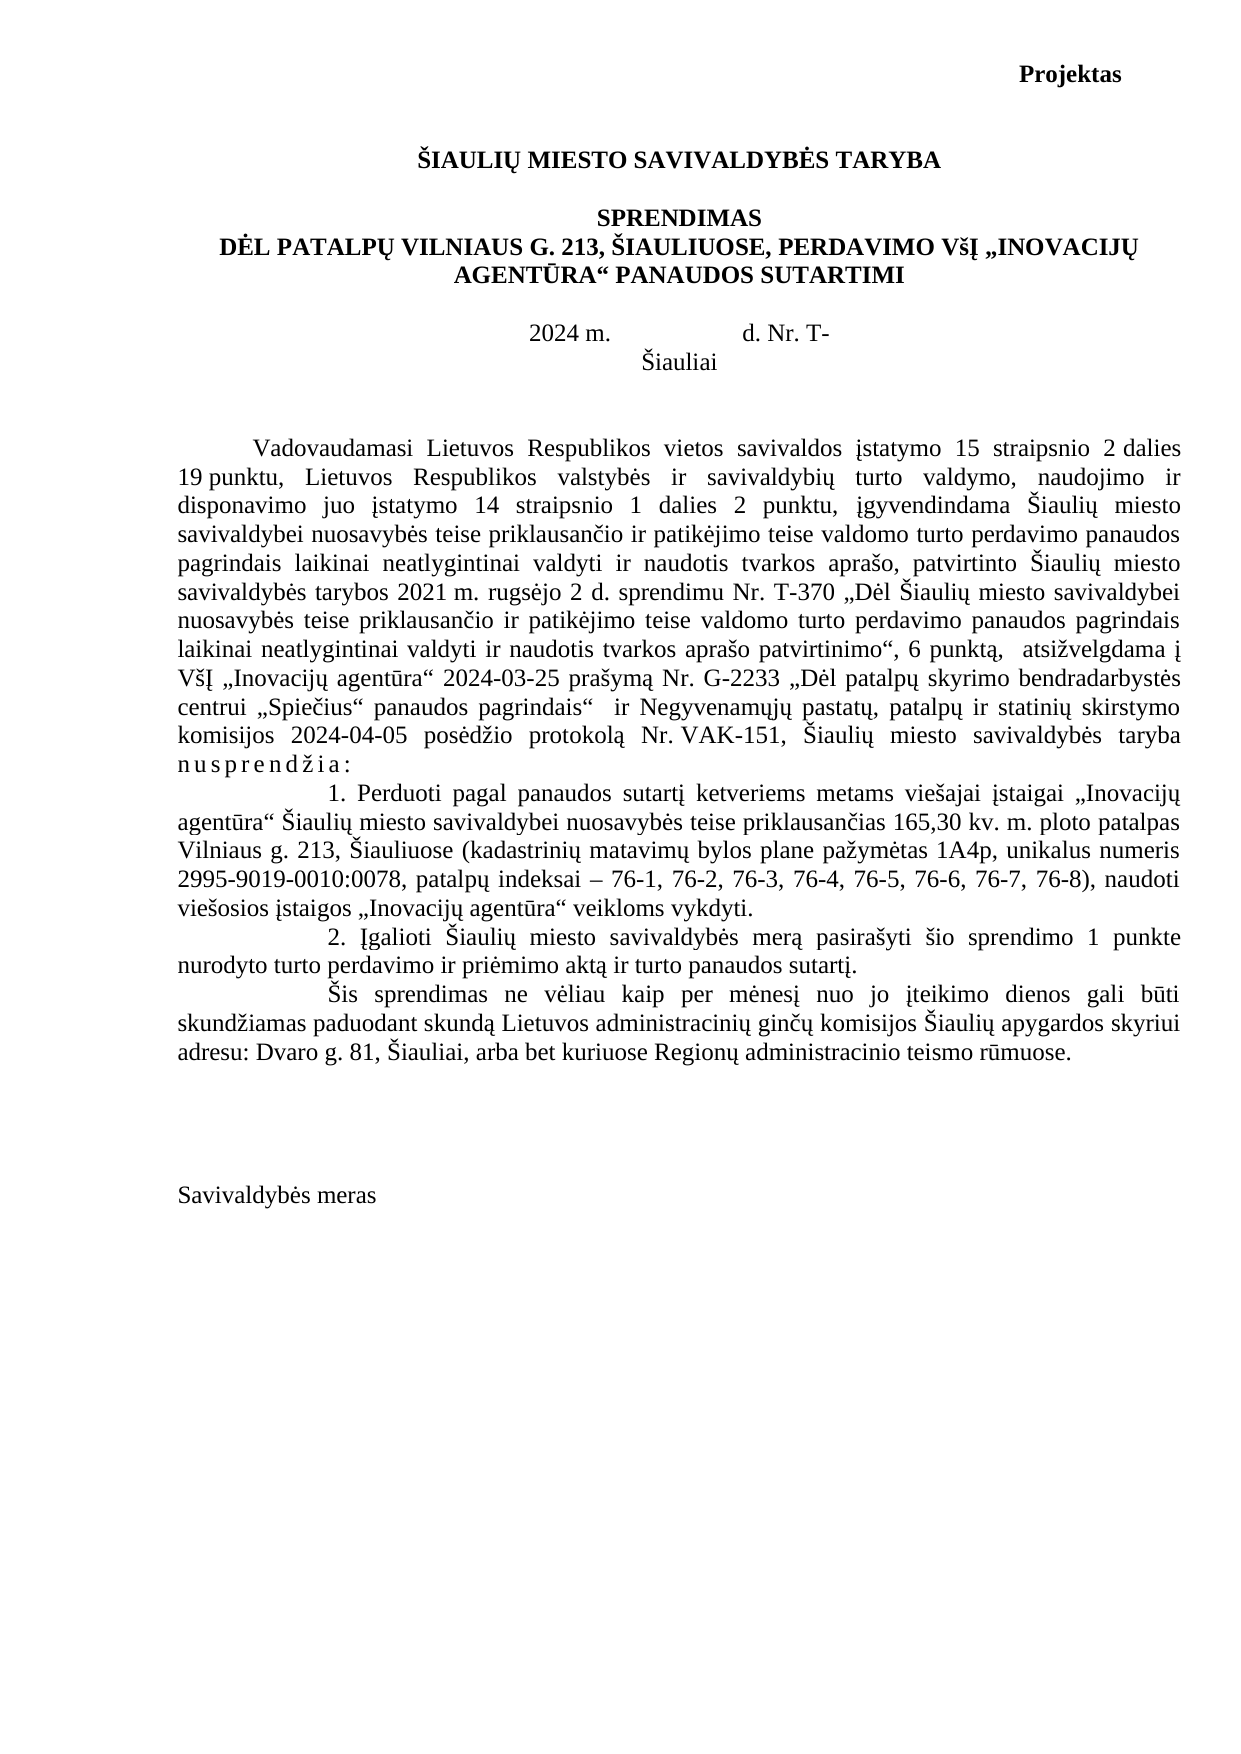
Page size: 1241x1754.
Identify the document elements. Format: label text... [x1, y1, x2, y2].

text 1. Perduoti pagal panaudos sutartį ketveriems metams viešajai įstaigai „Inovacijų agentūra“ Šiaulių miesto savivaldybei nuosavybės teise priklausančias 165,30 kv. m. ploto patalpas Vilniaus g. 213, Šiauliuose (kadastrinių matavimų bylos plane pažymėtas 1A4p, unikalus numeris 2995-9019-0010:0078, patalpų indeksai – 76-1, 76-2, 76-3, 76-4, 76-5, 76-6, 76-7, 76-8), naudoti viešosios įstaigos „Inovacijų agentūra“ veikloms vykdyti. [177, 778, 1181, 922]
text 2024 m. d. Nr. T- [177, 318, 1181, 347]
text Savivaldybės meras [177, 1180, 1181, 1209]
text Šis sprendimas ne vėliau kaip per mėnesį nuo jo įteikimo dienos gali būti skundžiamas paduodant skundą Lietuvos administracinių ginčų komisijos Šiaulių apygardos skyriui adresu: Dvaro g. 81, Šiauliai, arba bet kuriuose Regionų administracinio teismo rūmuose. [177, 979, 1181, 1065]
text SPRENDIMAS [177, 203, 1181, 232]
text Šiauliai [177, 347, 1181, 375]
text Vadovaudamasi Lietuvos Respublikos vietos savivaldos įstatymo 15 straipsnio 2 dalies 19 punktu, Lietuvos Respublikos valstybės ir savivaldybių turto valdymo, naudojimo ir disponavimo juo įstatymo 14 straipsnio 1 dalies 2 punktu, įgyvendindama Šiaulių miesto savivaldybei nuosavybės teise priklausančio ir patikėjimo teise valdomo turto perdavimo panaudos pagrindais laikinai neatlygintinai valdyti ir naudotis tvarkos aprašo, patvirtinto Šiaulių miesto savivaldybės tarybos 2021 m. rugsėjo 2 d. sprendimu Nr. T-370 „Dėl Šiaulių miesto savivaldybei nuosavybės teise priklausančio ir patikėjimo teise valdomo turto perdavimo panaudos pagrindais laikinai neatlygintinai valdyti ir naudotis tvarkos aprašo patvirtinimo“, 6 punktą, atsižvelgdama į VšĮ „Inovacijų agentūra“ 2024-03-25 prašymą Nr. G-2233 „Dėl patalpų skyrimo bendradarbystės centrui „Spiečius“ panaudos pagrindais“ ir Negyvenamųjų pastatų, patalpų ir statinių skirstymo komisijos 2024-04-05 posėdžio protokolą Nr. VAK-151, Šiaulių miesto savivaldybės taryba nusprendžia: [177, 433, 1181, 778]
text ŠIAULIŲ MIESTO SAVIVALDYBĖS TARYBA [177, 145, 1181, 174]
text DĖL PATALPŲ VILNIAUS G. 213, ŠIAULIUOSE, PERDAVIMO VšĮ „INOVACIJŲ AGENTŪRA“ PANAUDOS SUTARTIMI [177, 232, 1181, 289]
text 2. Įgalioti Šiaulių miesto savivaldybės merą pasirašyti šio sprendimo 1 punkte nurodyto turto perdavimo ir priėmimo aktą ir turto panaudos sutartį. [177, 922, 1181, 979]
